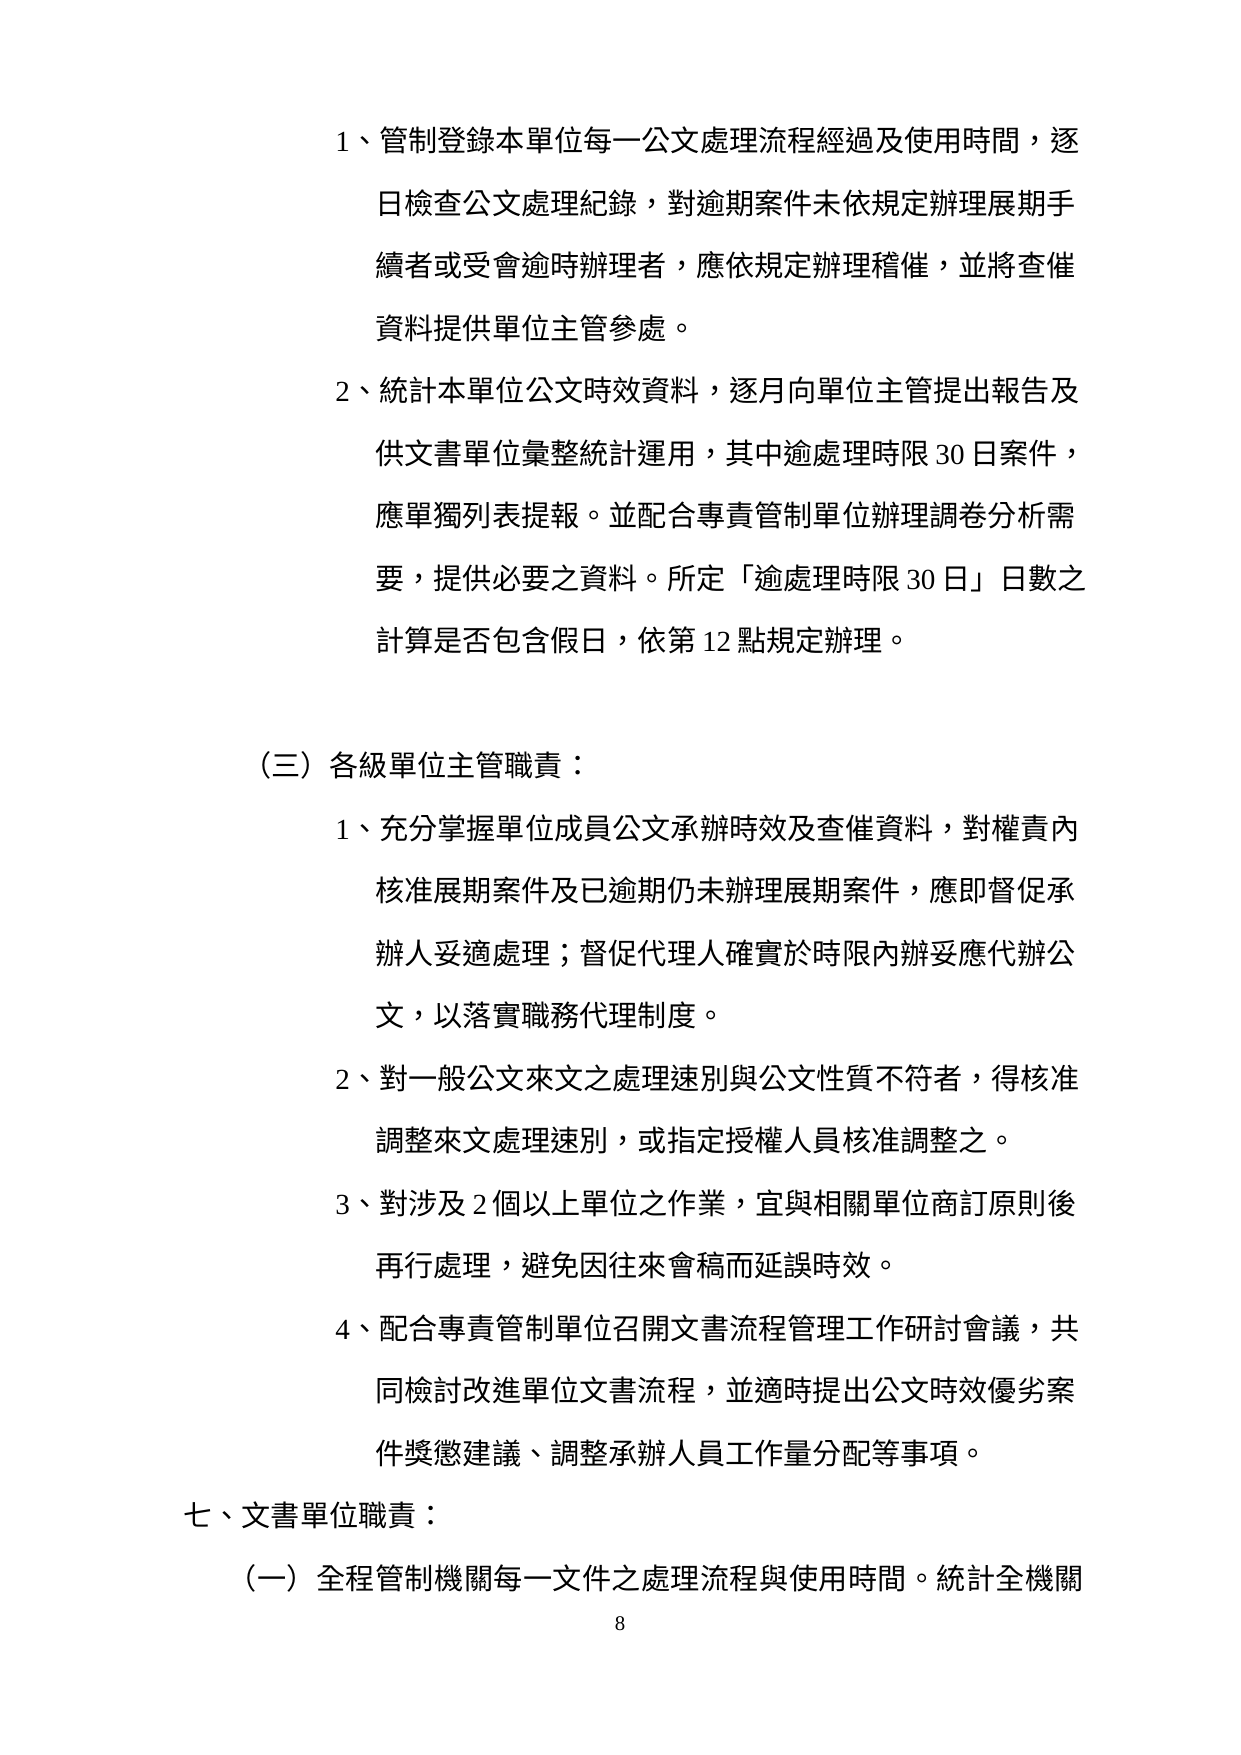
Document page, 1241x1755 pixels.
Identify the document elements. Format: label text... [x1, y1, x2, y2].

text 1、充分掌握單位成員公文承辦時效及查催資料，對權責內核准展期案件及已逾期仍未辦理展期案件，應即督促承辦人妥適處理；督促代理人確實於時限內辦妥應代辦公文，以落實職務代理制度。 [335, 785, 1087, 1035]
text 七、文書單位職責： [183, 1472, 1087, 1535]
text 4、配合專責管制單位召開文書流程管理工作研討會議，共同檢討改進單位文書流程，並適時提出公文時效優劣案件獎懲建議、調整承辦人員工作量分配等事項。 [335, 1285, 1087, 1472]
text （三）各級單位主管職責： [242, 722, 1087, 785]
text 2、對一般公文來文之處理速別與公文性質不符者，得核准調整來文處理速別，或指定授權人員核准調整之。 [335, 1035, 1087, 1160]
text 1、管制登錄本單位每一公文處理流程經過及使用時間，逐日檢查公文處理紀錄，對逾期案件未依規定辦理展期手續者或受會逾時辦理者，應依規定辦理稽催，並將查催資料提供單位主管參處。 [335, 97, 1087, 347]
text （一）全程管制機關每一文件之處理流程與使用時間。統計全機關 [227, 1535, 1087, 1597]
text 3、對涉及2個以上單位之作業，宜與相關單位商訂原則後再行處理，避免因往來會稿而延誤時效。 [335, 1160, 1087, 1285]
text 2、統計本單位公文時效資料，逐月向單位主管提出報告及供文書單位彙整統計運用，其中逾處理時限30日案件，應單獨列表提報。並配合專責管制單位辦理調卷分析需要，提供必要之資料。所定「逾處理時限30日」日數之計算是否包含假日，依第12點規定辦理。 [335, 347, 1087, 660]
